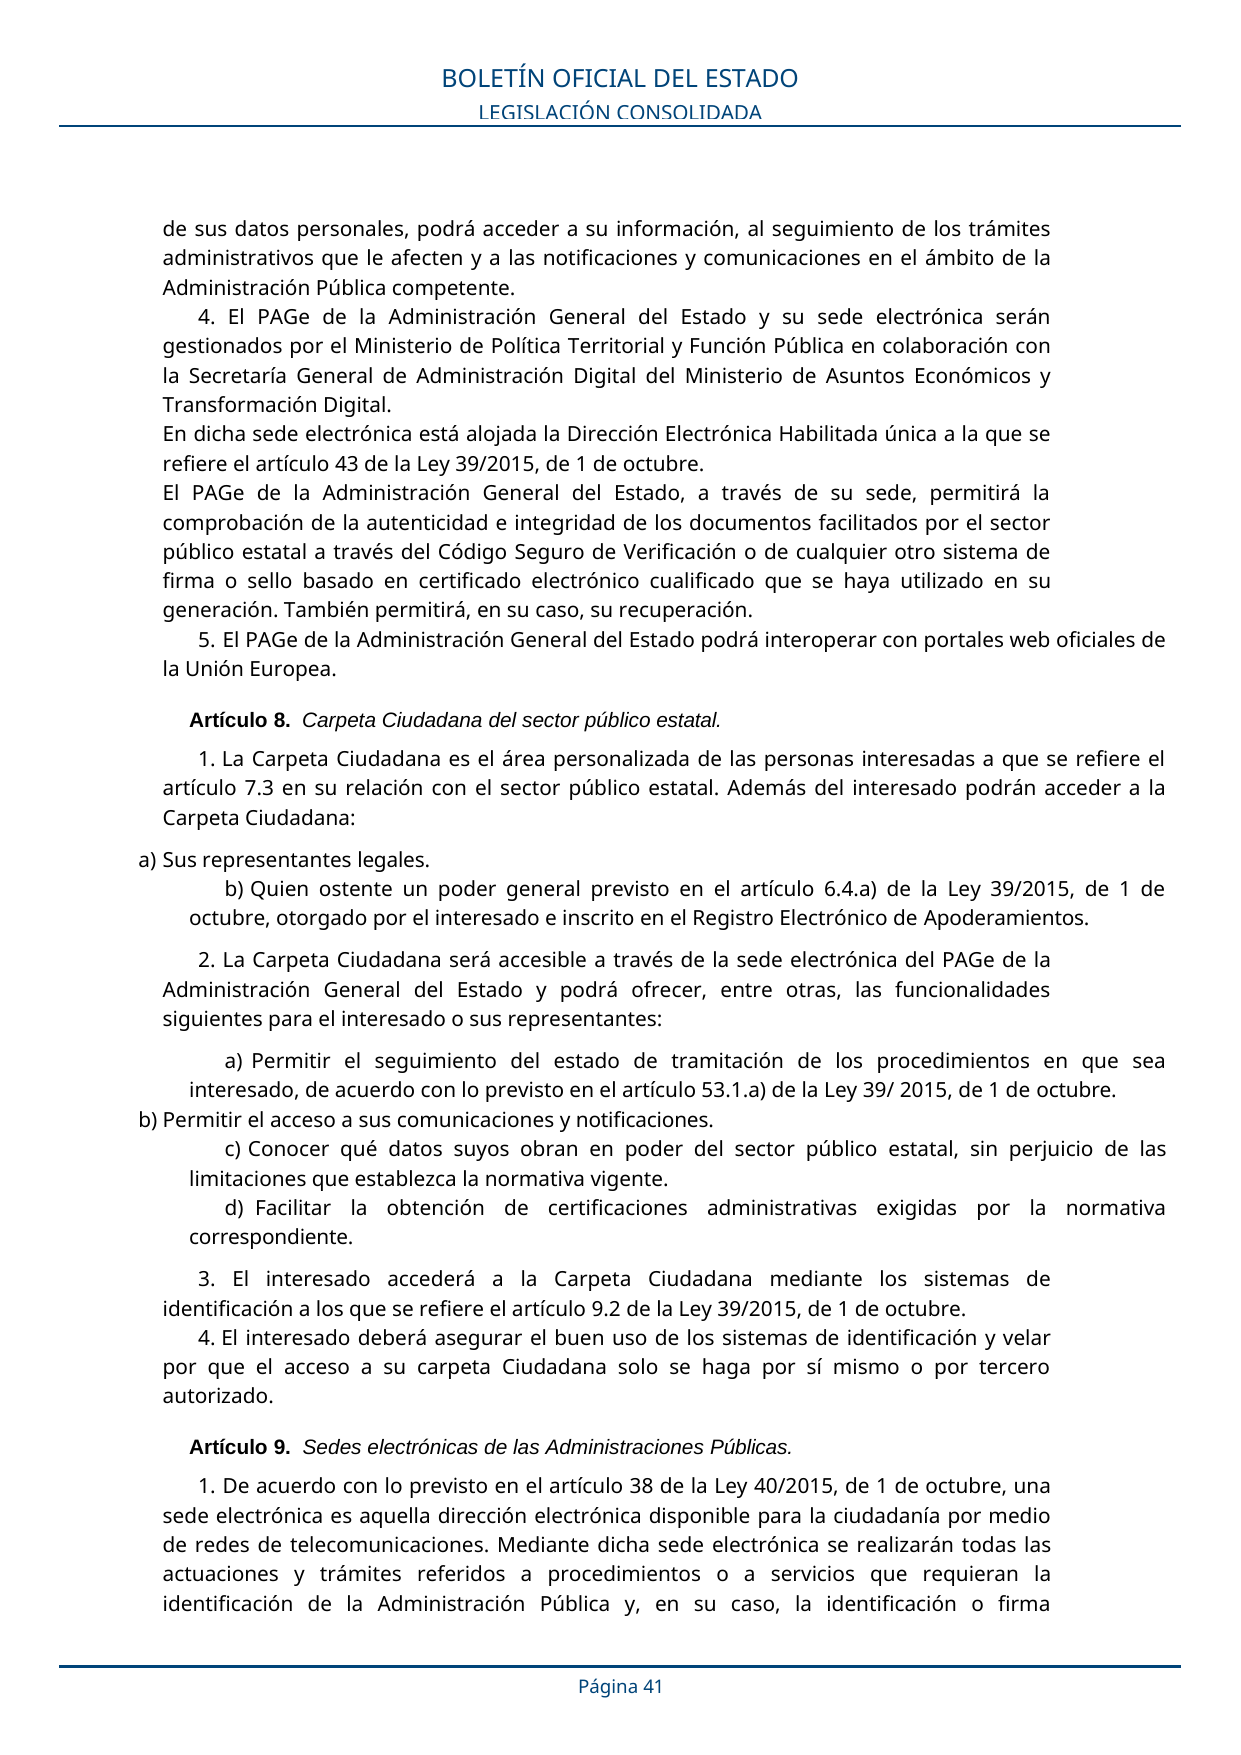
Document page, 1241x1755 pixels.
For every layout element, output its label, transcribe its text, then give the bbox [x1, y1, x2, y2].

list El interesado accederá a la Carpeta Ciudadana mediante los sistemas de identificación a los que se refiere el artículo 9.2 de la Ley 39/2015, de 1 de octubre. [162, 1264, 1052, 1322]
list Permitir el seguimiento del estado de tramitación de los procedimientos en que sea interesado, de acuerdo con lo previsto en el artículo 53.1.a) de la Ley 39/ 2015, de 1 de octubre. [189, 1046, 1167, 1104]
list El interesado deberá asegurar el buen uso de los sistemas de identificación y velar por que el acceso a su carpeta Ciudadana solo se haga por sí mismo o por tercero autorizado. [162, 1323, 1052, 1410]
list El PAGe de la Administración General del Estado y su sede electrónica serán gestionados por el Ministerio de Política Territorial y Función Pública en colaboración con la Secretaría General de Administración Digital del Ministerio de Asuntos Económicos y Transformación Digital. [162, 302, 1052, 418]
list Conocer qué datos suyos obran en poder del sector público estatal, sin perjuicio de las limitaciones que establezca la normativa vigente. [189, 1134, 1167, 1192]
list Facilitar la obtención de certificaciones administrativas exigidas por la normativa correspondiente. [189, 1193, 1167, 1251]
list Quien ostente un poder general previsto en el artículo 6.4.a) de la Ley 39/2015, de 1 de octubre, otorgado por el interesado e inscrito en el Registro Electrónico de Apoderamientos. [189, 874, 1167, 932]
text de sus datos personales, podrá acceder a su información, al seguimiento de los trámites administrativos que le afecten y a las notificaciones y comunicaciones en el ámbito de la Administración Pública competente. [162, 214, 1052, 301]
text Artículo 8. Carpeta Ciudadana del sector público estatal. [189, 707, 1167, 731]
text El PAGe de la Administración General del Estado, a través de su sede, permitirá la comprobación de la autenticidad e integridad de los documentos facilitados por el sector público estatal a través del Código Seguro de Verificación o de cualquier otro sistema de firma o sello basado en certificado electrónico cualificado que se haya utilizado en su generación. También permitirá, en su caso, su recuperación. [162, 478, 1052, 624]
list El PAGe de la Administración General del Estado podrá interoperar con portales web oficiales de la Unión Europea. [162, 625, 1167, 683]
list Permitir el acceso a sus comunicaciones y notificaciones. [138, 1105, 1167, 1133]
list La Carpeta Ciudadana será accesible a través de la sede electrónica del PAGe de la Administración General del Estado y podrá ofrecer, entre otras, las funcionalidades siguientes para el interesado o sus representantes: [162, 946, 1052, 1033]
list De acuerdo con lo previsto en el artículo 38 de la Ley 40/2015, de 1 de octubre, una sede electrónica es aquella dirección electrónica disponible para la ciudadanía por medio de redes de telecomunicaciones. Mediante dicha sede electrónica se realizarán todas las actuaciones y trámites referidos a procedimientos o a servicios que requieran la identificación de la Administración Pública y, en su caso, la identificación o firma [162, 1472, 1052, 1617]
text Artículo 9. Sedes electrónicas de las Administraciones Públicas. [189, 1435, 1167, 1459]
list Sus representantes legales. [138, 845, 1167, 873]
list La Carpeta Ciudadana es el área personalizada de las personas interesadas a que se refiere el artículo 7.3 en su relación con el sector público estatal. Además del interesado podrán acceder a la Carpeta Ciudadana: [162, 744, 1167, 831]
text En dicha sede electrónica está alojada la Dirección Electrónica Habilitada única a la que se refiere el artículo 43 de la Ley 39/2015, de 1 de octubre. [162, 419, 1052, 477]
